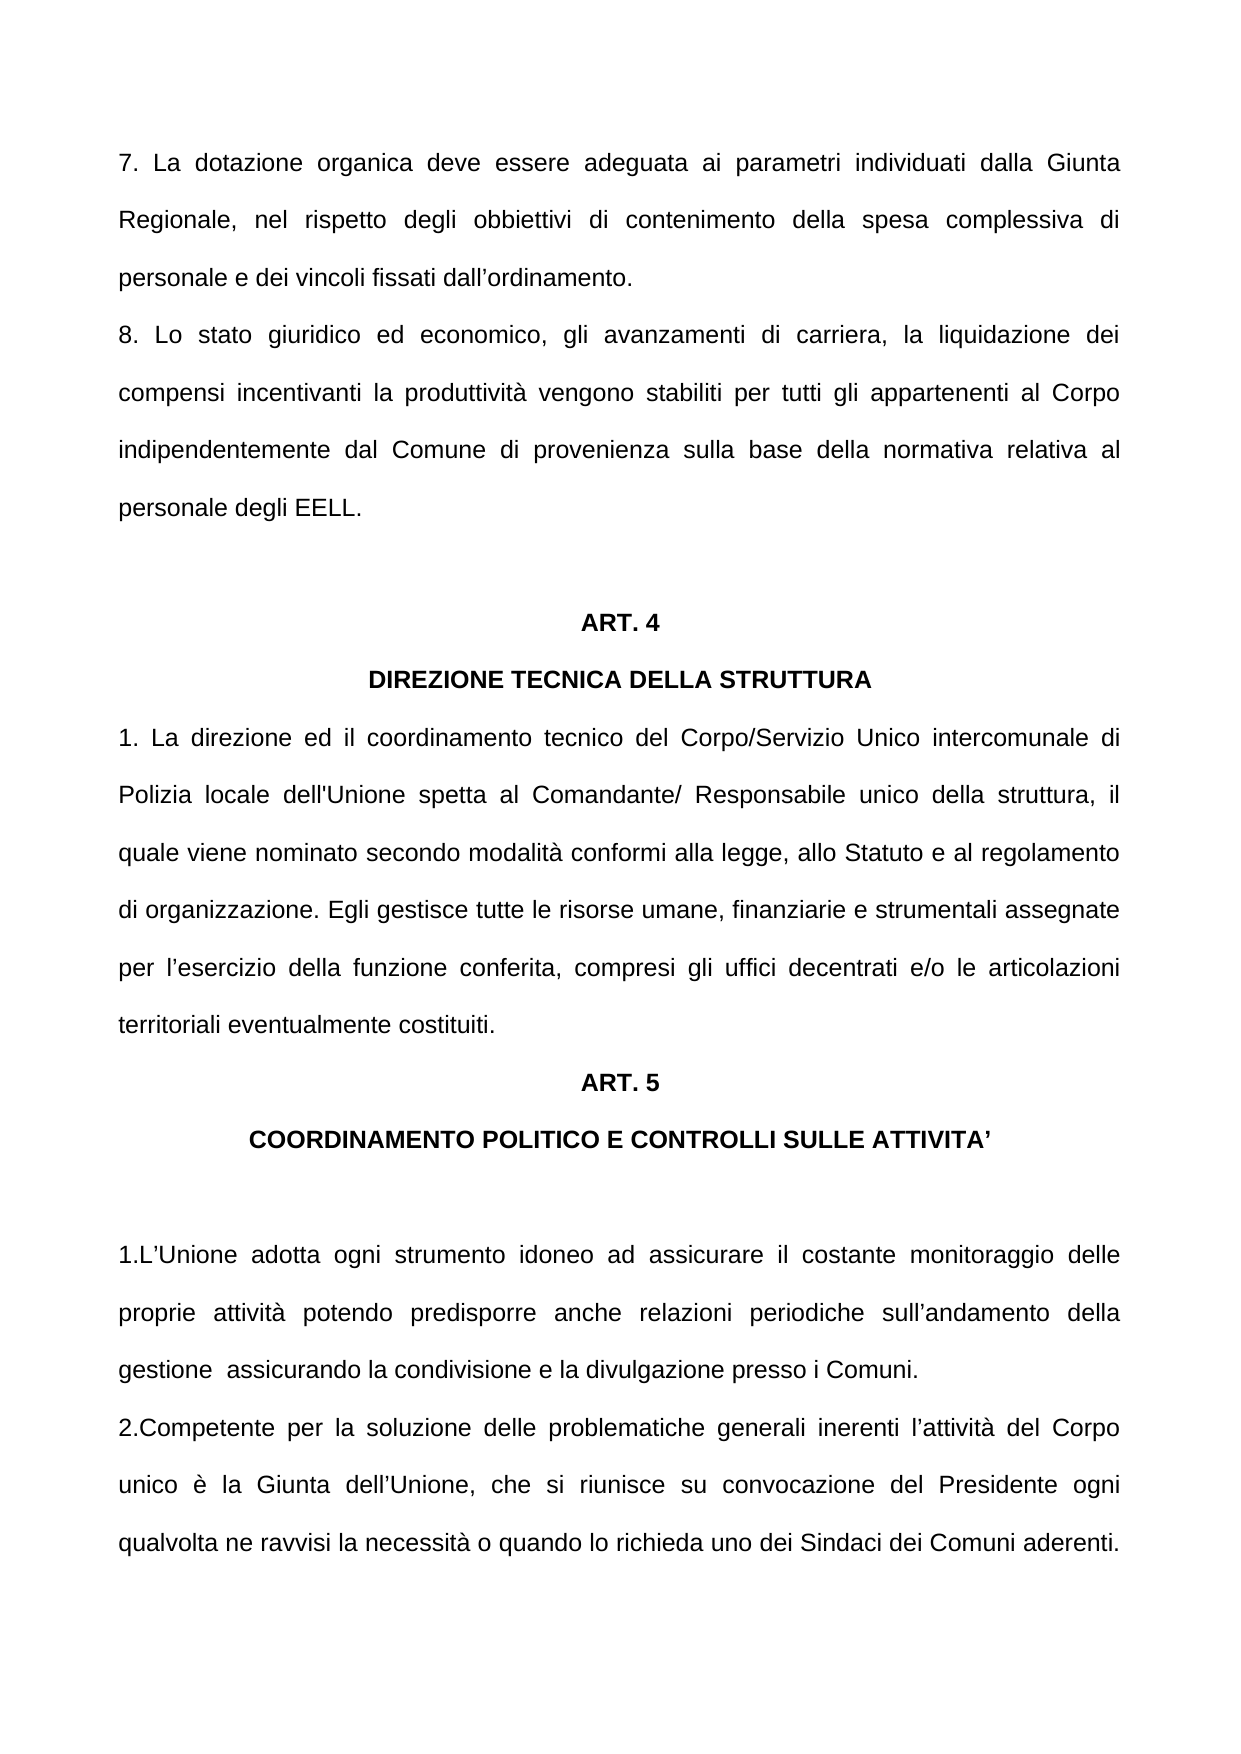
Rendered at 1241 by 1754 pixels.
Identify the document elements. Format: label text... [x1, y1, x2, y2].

text DIREZIONE TECNICA DELLA STRUTTURA [118, 665, 1122, 694]
text 1.L’Unione adotta ogni strumento idoneo ad assicurare il costante monitoraggio delle proprie attività potendo predisporre anche relazioni periodiche sull’andamento della gestione assicurando la condivisione e la divulgazione presso i Comuni. [118, 1240, 1122, 1384]
text 2.Competente per la soluzione delle problematiche generali inerenti l’attività del Corpo unico è la Giunta dell’Unione, che si riunisce su convocazione del Presidente ogni qualvolta ne ravvisi la necessità o quando lo richieda uno dei Sindaci dei Comuni aderenti. [118, 1413, 1122, 1556]
text 1. La direzione ed il coordinamento tecnico del Corpo/Servizio Unico intercomunale di Polizia locale dell'Unione spetta al Comandante/ Responsabile unico della struttura, il quale viene nominato secondo modalità conformi alla legge, allo Statuto e al regolamento di organizzazione. Egli gestisce tutte le risorse umane, finanziarie e strumentali assegnate per l’esercizio della funzione conferita, compresi gli uffici decentrati e/o le articolazioni territoriali eventualmente costituiti. [118, 723, 1122, 1039]
subtitle ART. 4 [118, 608, 1122, 636]
text COORDINAMENTO POLITICO E CONTROLLI SULLE ATTIVITA’ [118, 1125, 1122, 1154]
text 7. La dotazione organica deve essere adeguata ai parametri individuati dalla Giunta Regionale, nel rispetto degli obbiettivi di contenimento della spesa complessiva di personale e dei vincoli fissati dall’ordinamento. [118, 148, 1122, 291]
text 8. Lo stato giuridico ed economico, gli avanzamenti di carriera, la liquidazione dei compensi incentivanti la produttività vengono stabiliti per tutti gli appartenenti al Corpo indipendentemente dal Comune di provenienza sulla base della normativa relativa al personale degli EELL. [118, 320, 1122, 521]
text ART. 5 [118, 1068, 1122, 1096]
